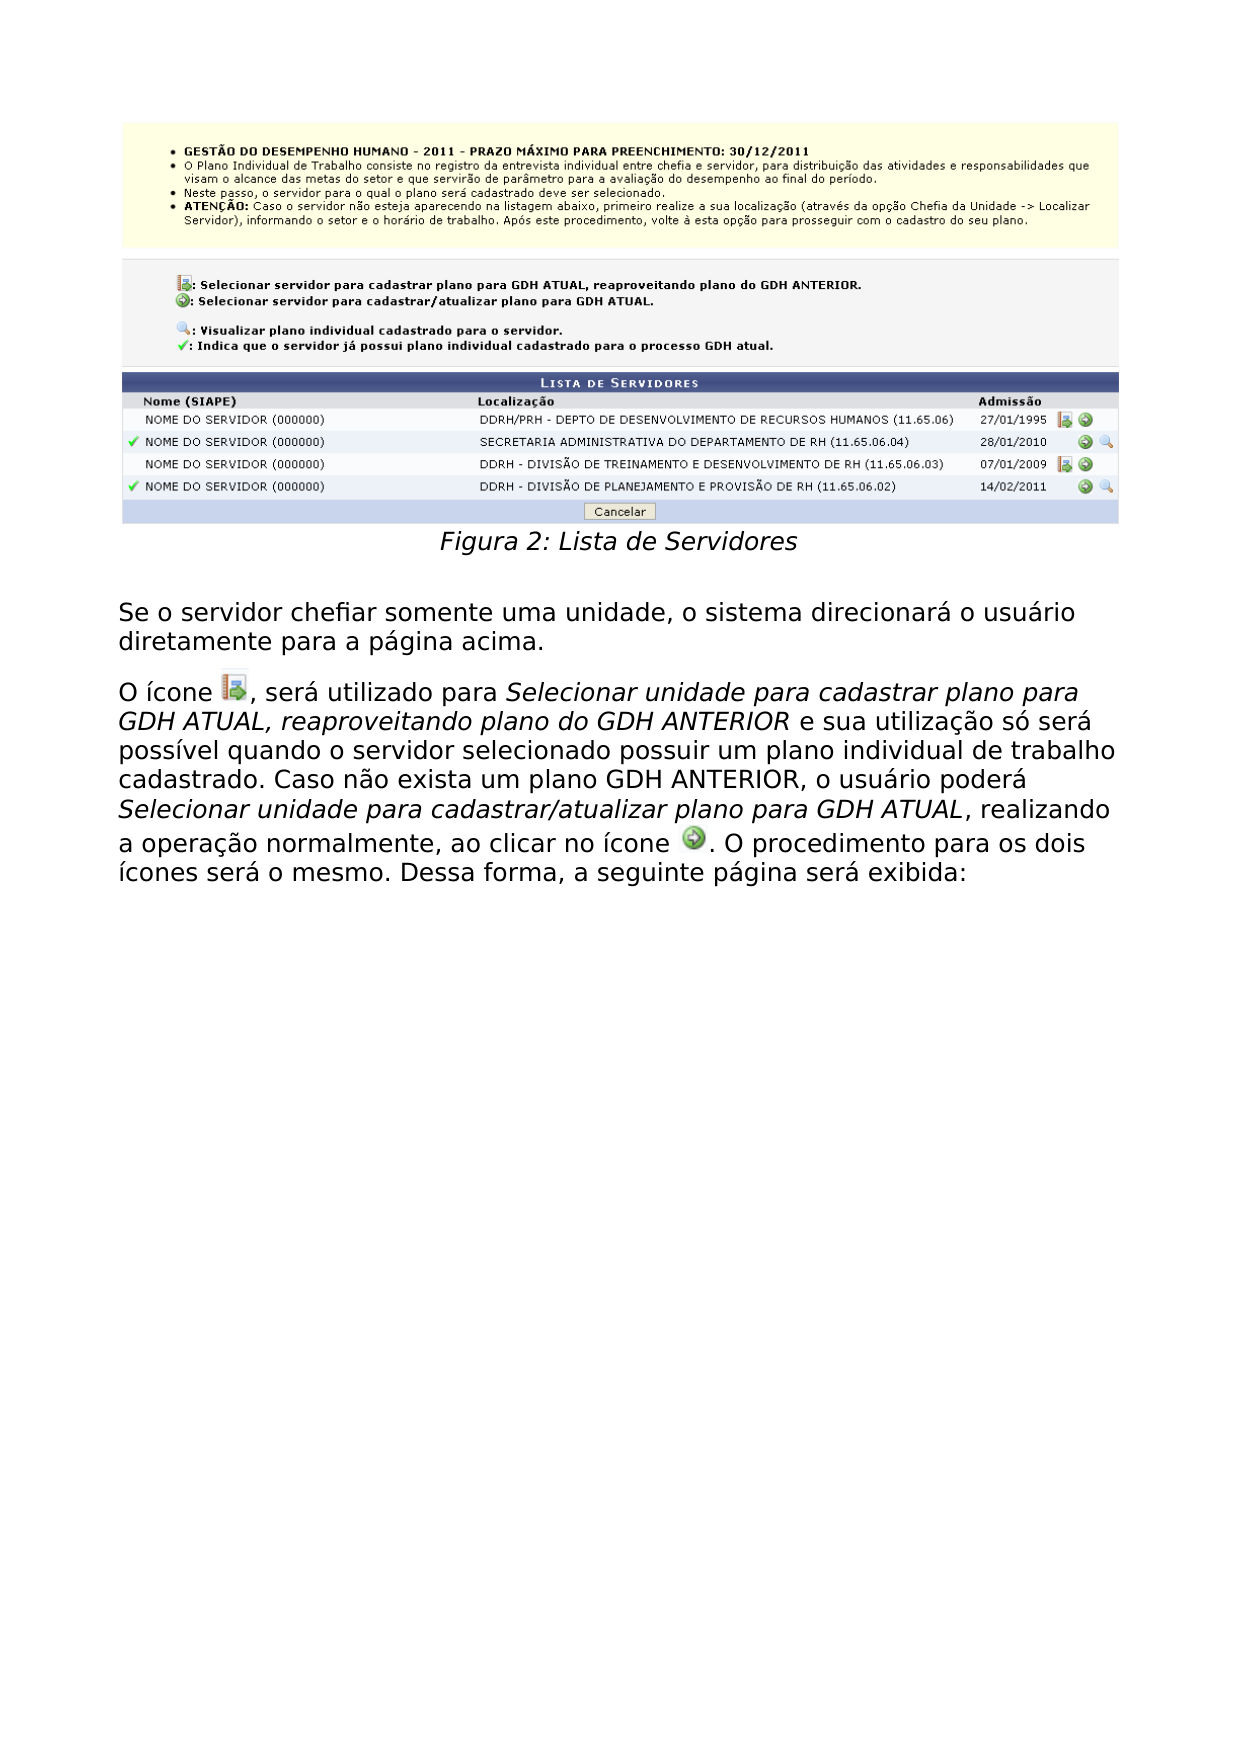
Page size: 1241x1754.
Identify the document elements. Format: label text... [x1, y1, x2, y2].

picture [221, 668, 249, 702]
picture [678, 824, 708, 853]
text Figura 2: Lista de Servidores [118, 527, 1122, 556]
text O ícone , será utilizado para Selecionar unidade para cadastrar plano para GDH ATUAL, reaproveitando plano do GDH ANTERIOR e sua utilização só será possível quando o servidor selecionado possuir um plano individual de trabalho cadastrado. Caso não exista um plano GDH ANTERIOR, o usuário poderá Selecionar unidade para cadastrar/atualizar plano para GDH ATUAL, realizando a operação normalmente, ao clicar no ícone . O procedimento para os dois ícones será o mesmo. Dessa forma, a seguinte página será exibida: [118, 669, 1122, 887]
text Se o servidor chefiar somente uma unidade, o sistema direcionará o usuário diretamente para a página acima. [118, 598, 1122, 656]
picture [118, 118, 1123, 527]
